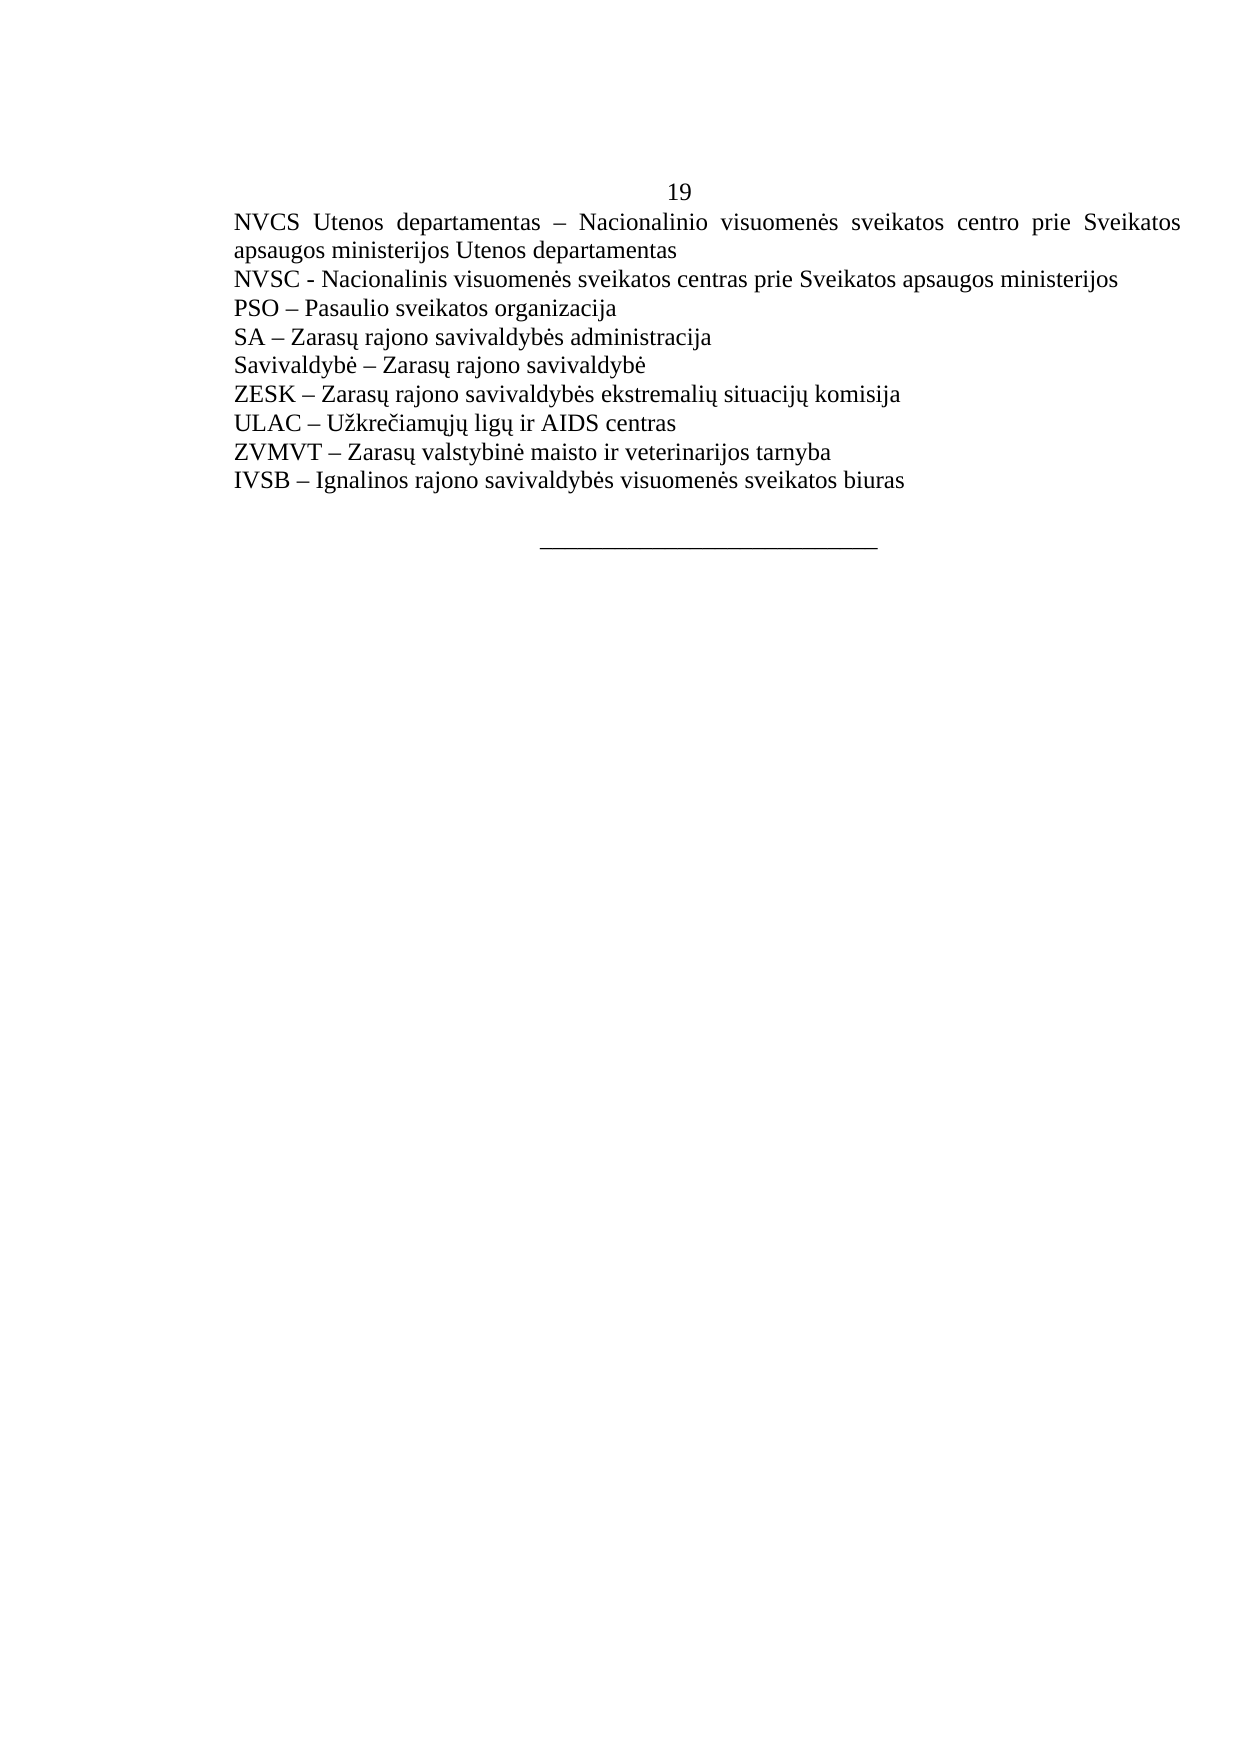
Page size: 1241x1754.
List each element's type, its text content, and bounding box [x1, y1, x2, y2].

text IVSB – Ignalinos rajono savivaldybės visuomenės sveikatos biuras [233, 465, 1181, 494]
text PSO – Pasaulio sveikatos organizacija [233, 293, 1181, 322]
text ___________________________ [177, 523, 1181, 552]
text NVCS Utenos departamentas – Nacionalinio visuomenės sveikatos centro prie Sveikatos apsaugos ministerijos Utenos departamentas [233, 207, 1181, 264]
text ZVMVT – Zarasų valstybinė maisto ir veterinarijos tarnyba [233, 437, 1181, 465]
text Savivaldybė – Zarasų rajono savivaldybė [233, 350, 1181, 379]
text ZESK – Zarasų rajono savivaldybės ekstremalių situacijų komisija [233, 379, 1181, 408]
text ULAC – Užkrečiamųjų ligų ir AIDS centras [233, 408, 1181, 437]
text NVSC - Nacionalinis visuomenės sveikatos centras prie Sveikatos apsaugos ministerijos [233, 264, 1181, 293]
text SA – Zarasų rajono savivaldybės administracija [233, 322, 1181, 350]
